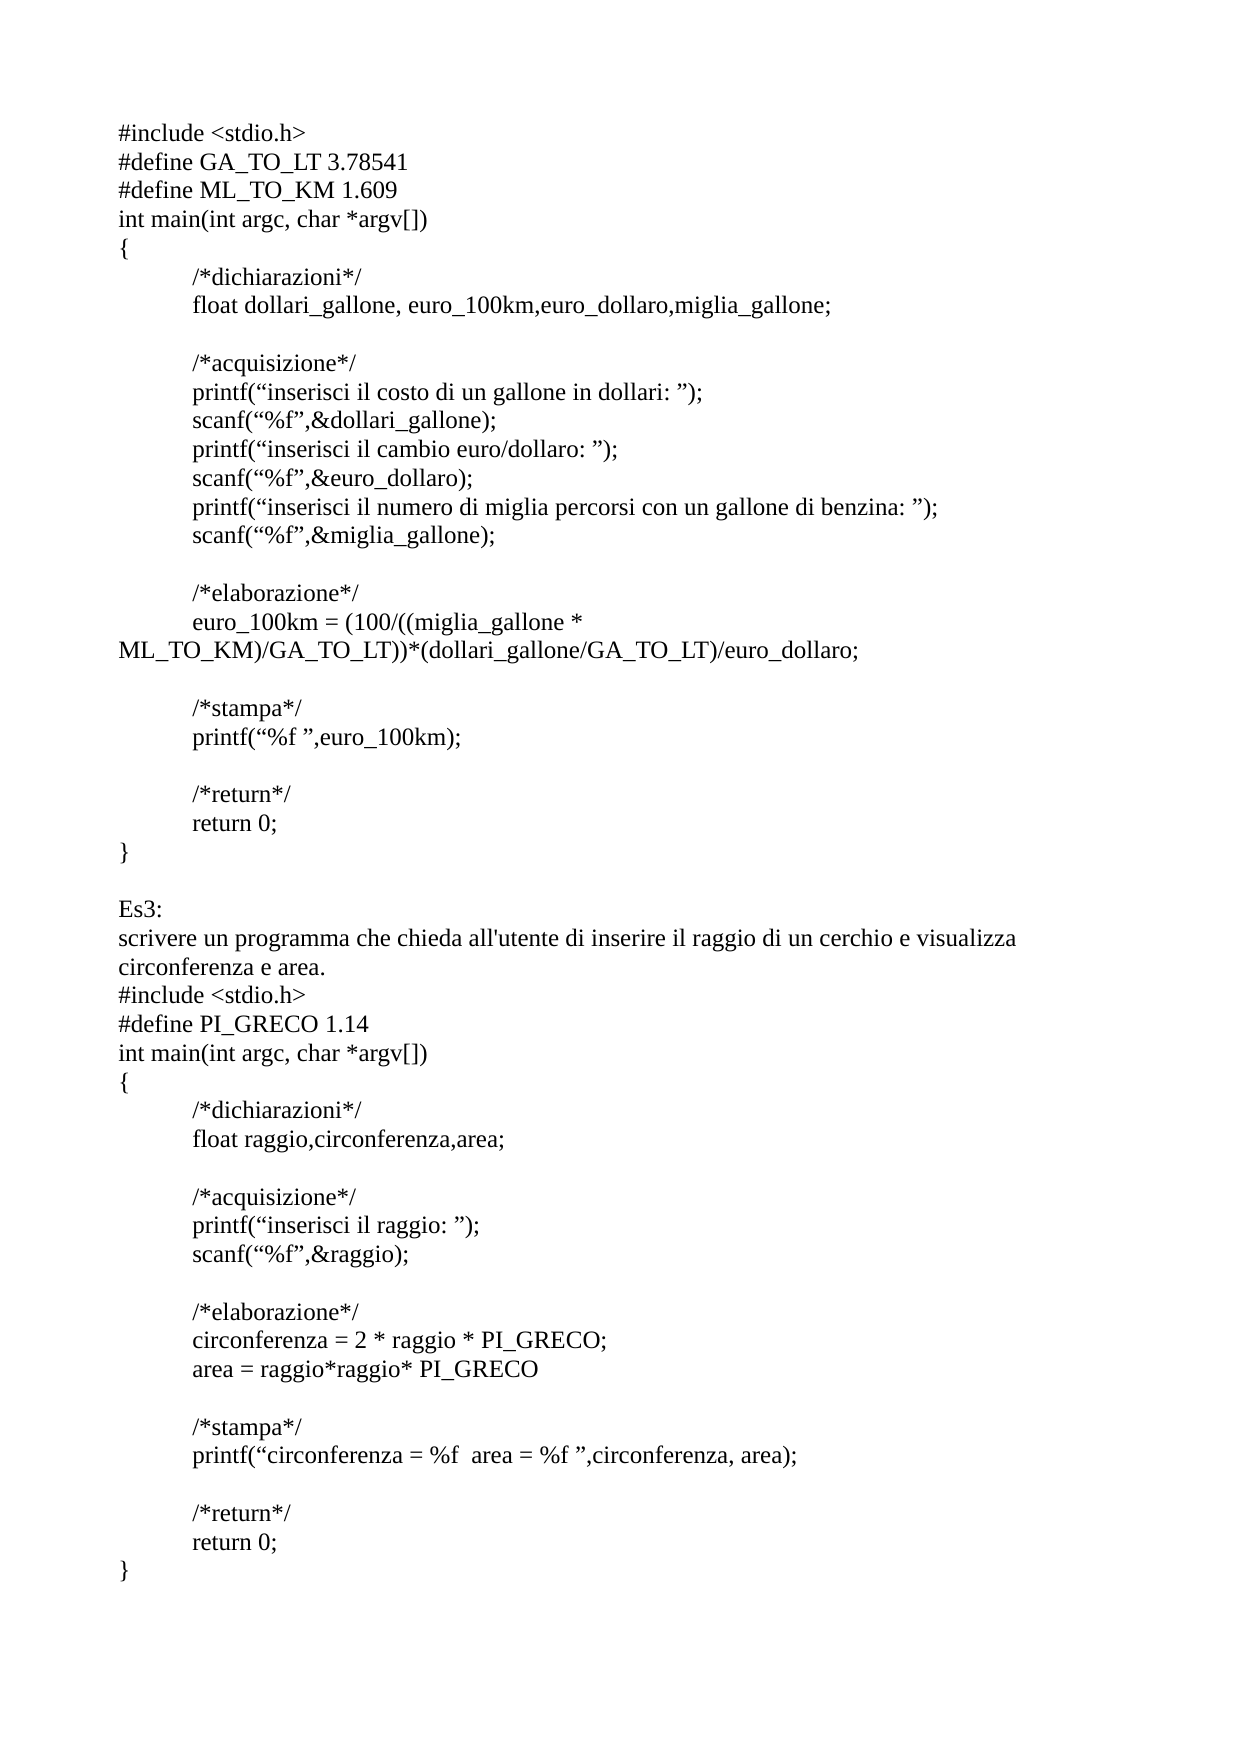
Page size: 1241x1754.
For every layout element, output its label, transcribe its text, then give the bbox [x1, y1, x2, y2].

text { [118, 233, 1122, 262]
text /*stampa*/ [118, 693, 1122, 722]
text } [118, 837, 1122, 866]
text printf(“%f ”,euro_100km); [118, 722, 1122, 751]
text Es3: [118, 894, 1122, 923]
text #define PI_GRECO 1.14 [118, 1009, 1122, 1038]
text printf(“circonferenza = %f area = %f ”,circonferenza, area); [118, 1441, 1122, 1469]
text area = raggio*raggio* PI_GRECO [118, 1354, 1122, 1383]
text #include <stdio.h> [118, 118, 1122, 147]
text #include <stdio.h> [118, 981, 1122, 1009]
text scanf(“%f”,&miglia_gallone); [118, 521, 1122, 549]
text /*return*/ [118, 1498, 1122, 1527]
text { [118, 1067, 1122, 1096]
text scrivere un programma che chieda all'utente di inserire il raggio di un cerchio e visualizza circonferenza e area. [118, 923, 1122, 981]
text /*return*/ [118, 779, 1122, 808]
text return 0; [118, 808, 1122, 837]
text /*dichiarazioni*/ [118, 262, 1122, 291]
text printf(“inserisci il cambio euro/dollaro: ”); [118, 434, 1122, 463]
text printf(“inserisci il numero di miglia percorsi con un gallone di benzina: ”); [118, 492, 1122, 521]
text /*acquisizione*/ [118, 348, 1122, 377]
text /*stampa*/ [118, 1412, 1122, 1441]
text printf(“inserisci il costo di un gallone in dollari: ”); [118, 377, 1122, 406]
text } [118, 1556, 1122, 1584]
text scanf(“%f”,&euro_dollaro); [118, 463, 1122, 492]
text #define GA_TO_LT 3.78541 [118, 147, 1122, 176]
text float dollari_gallone, euro_100km,euro_dollaro,miglia_gallone; [118, 291, 1122, 319]
text /*acquisizione*/ [118, 1182, 1122, 1211]
text scanf(“%f”,&raggio); [118, 1239, 1122, 1268]
text /*dichiarazioni*/ [118, 1096, 1122, 1124]
text #define ML_TO_KM 1.609 [118, 176, 1122, 204]
text float raggio,circonferenza,area; [118, 1124, 1122, 1153]
text printf(“inserisci il raggio: ”); [118, 1211, 1122, 1239]
text int main(int argc, char *argv[]) [118, 204, 1122, 233]
text int main(int argc, char *argv[]) [118, 1038, 1122, 1067]
text /*elaborazione*/ [118, 1297, 1122, 1326]
text circonferenza = 2 * raggio * PI_GRECO; [118, 1326, 1122, 1354]
text return 0; [118, 1527, 1122, 1556]
text scanf(“%f”,&dollari_gallone); [118, 406, 1122, 434]
text /*elaborazione*/ [118, 578, 1122, 607]
text euro_100km = (100/((miglia_gallone * ML_TO_KM)/GA_TO_LT))*(dollari_gallone/GA_TO_LT)/euro_dollaro; [118, 607, 1122, 664]
